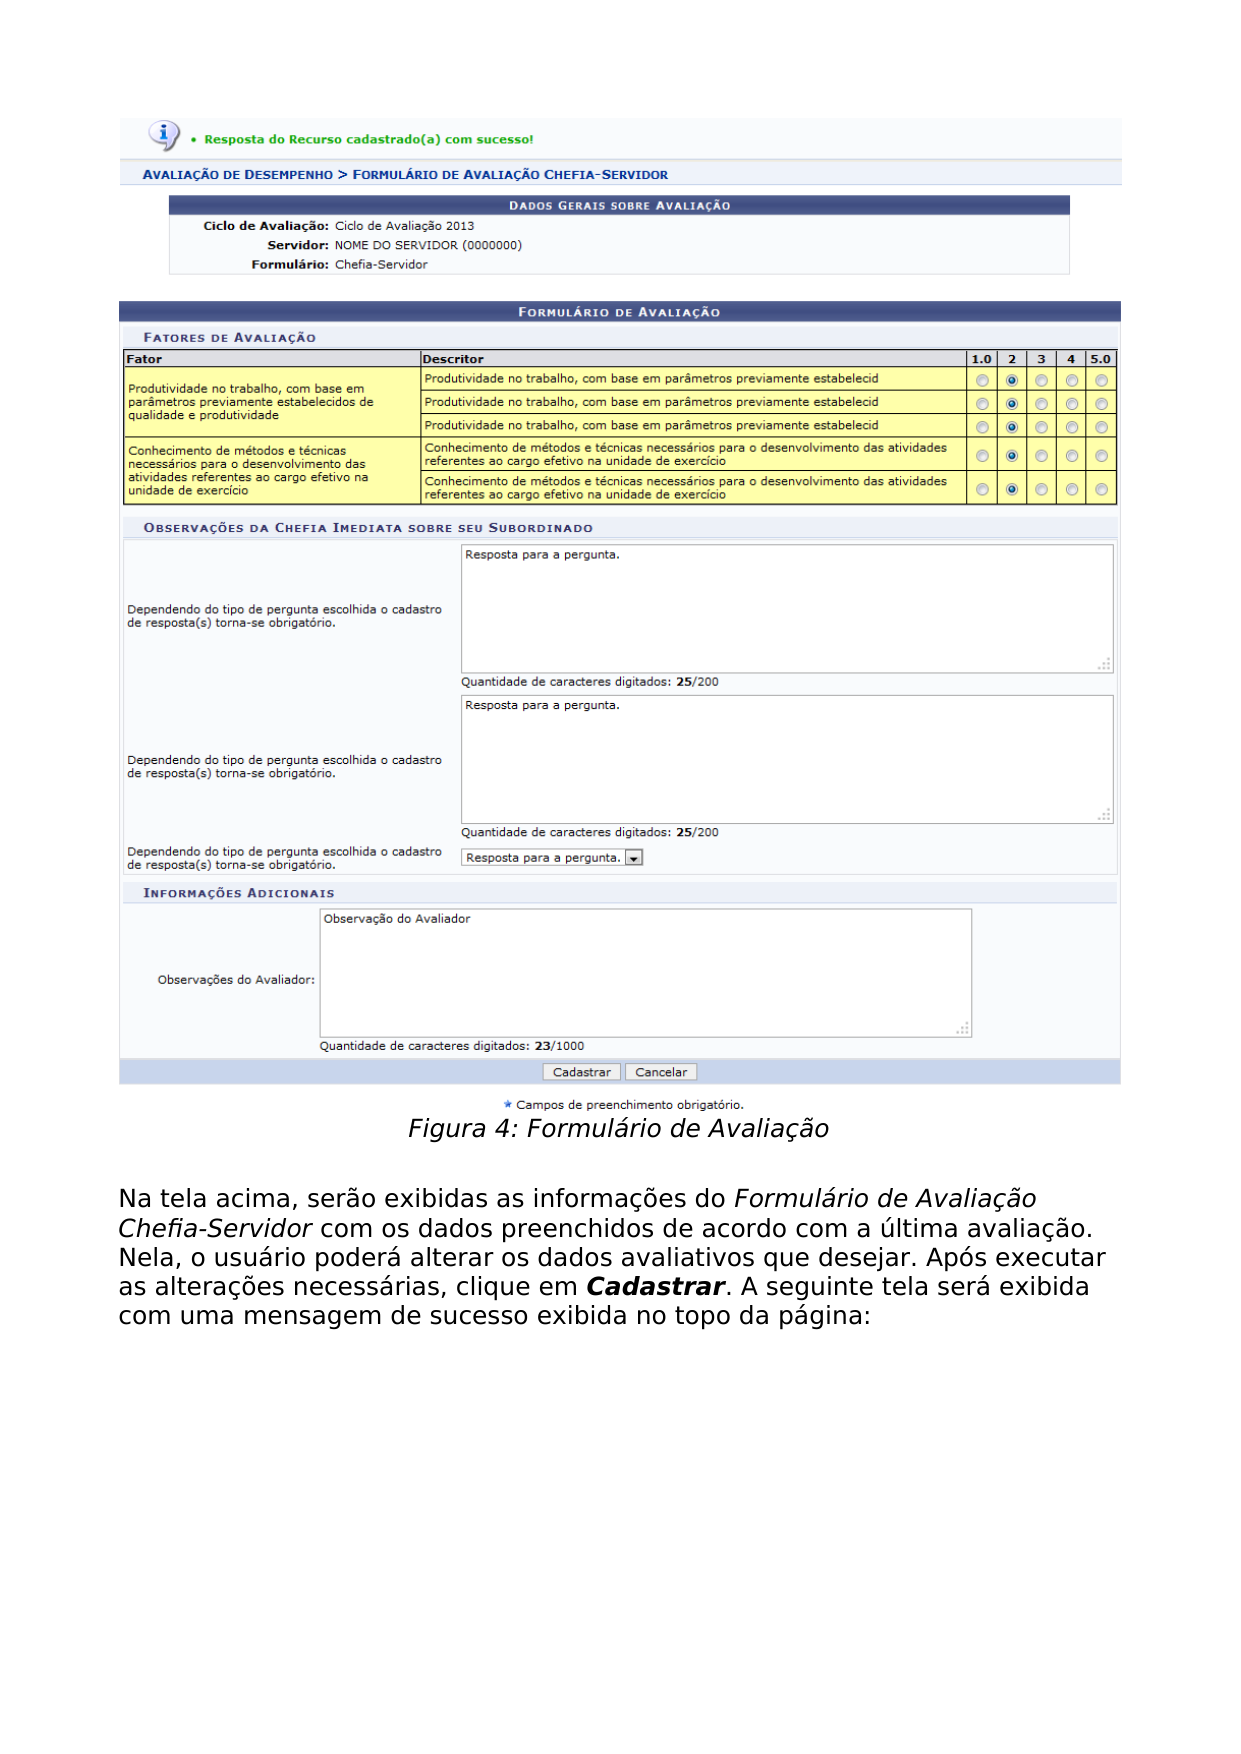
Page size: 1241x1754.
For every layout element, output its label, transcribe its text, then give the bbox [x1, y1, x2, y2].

text Na tela acima, serão exibidas as informações do Formulário de Avaliação Chefia-Servidor com os dados preenchidos de acordo com a última avaliação. Nela, o usuário poderá alterar os dados avaliativos que desejar. Após executar as alterações necessárias, clique em Cadastrar. A seguinte tela será exibida com uma mensagem de sucesso exibida no topo da página: [118, 1185, 1122, 1331]
text Figura 4: Formulário de Avaliação [118, 1114, 1122, 1143]
picture [118, 118, 1123, 1114]
